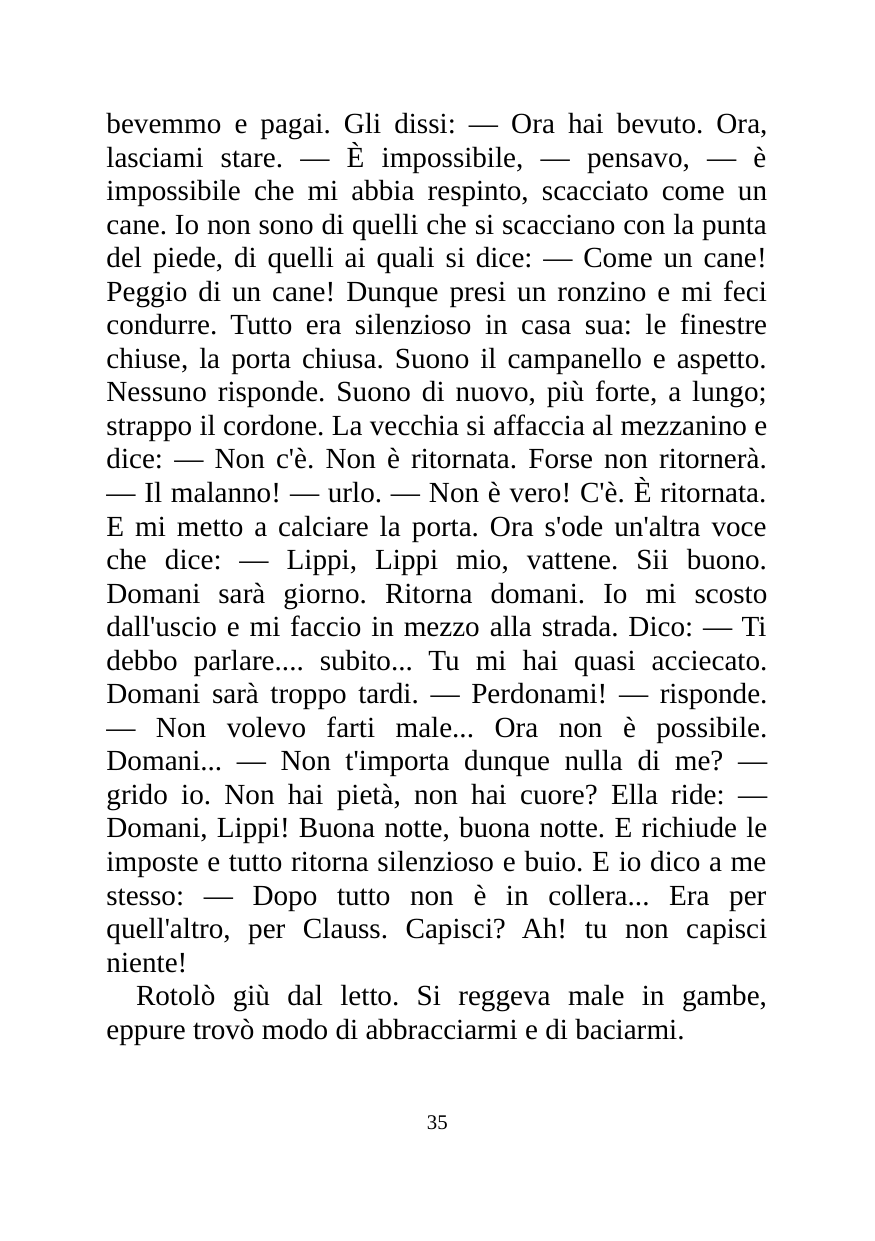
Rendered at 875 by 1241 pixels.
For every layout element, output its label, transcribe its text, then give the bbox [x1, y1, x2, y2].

text Rotolò giù dal letto. Si reggeva male in gambe, eppure trovò modo di abbracciarmi e di baciarmi. [106, 978, 768, 1045]
text bevemmo e pagai. Gli dissi: — Ora hai bevuto. Ora, lasciami stare. — È impossibile, — pensavo, — è impossibile che mi abbia respinto, scacciato come un cane. Io non sono di quelli che si scacciano con la punta del piede, di quelli ai quali si dice: — Come un cane! Peggio di un cane! Dunque presi un ronzino e mi feci condurre. Tutto era silenzioso in casa sua: le finestre chiuse, la porta chiusa. Suono il campanello e aspetto. Nessuno risponde. Suono di nuovo, più forte, a lungo; strappo il cordone. La vecchia si affaccia al mezzanino e dice: — Non c'è. Non è ritornata. Forse non ritornerà. — Il malanno! — urlo. — Non è vero! C'è. È ritornata. E mi metto a calciare la porta. Ora s'ode un'altra voce che dice: — Lippi, Lippi mio, vattene. Sii buono. Domani sarà giorno. Ritorna domani. Io mi scosto dall'uscio e mi faccio in mezzo alla strada. Dico: — Ti debbo parlare.... subito... Tu mi hai quasi acciecato. Domani sarà troppo tardi. — Perdonami! — risponde. — Non volevo farti male... Ora non è possibile. Domani... — Non t'importa dunque nulla di me? — grido io. Non hai pietà, non hai cuore? Ella ride: — Domani, Lippi! Buona notte, buona notte. E richiude le imposte e tutto ritorna silenzioso e buio. E io dico a me stesso: — Dopo tutto non è in collera... Era per quell'altro, per Clauss. Capisci? Ah! tu non capisci niente! [106, 106, 768, 978]
